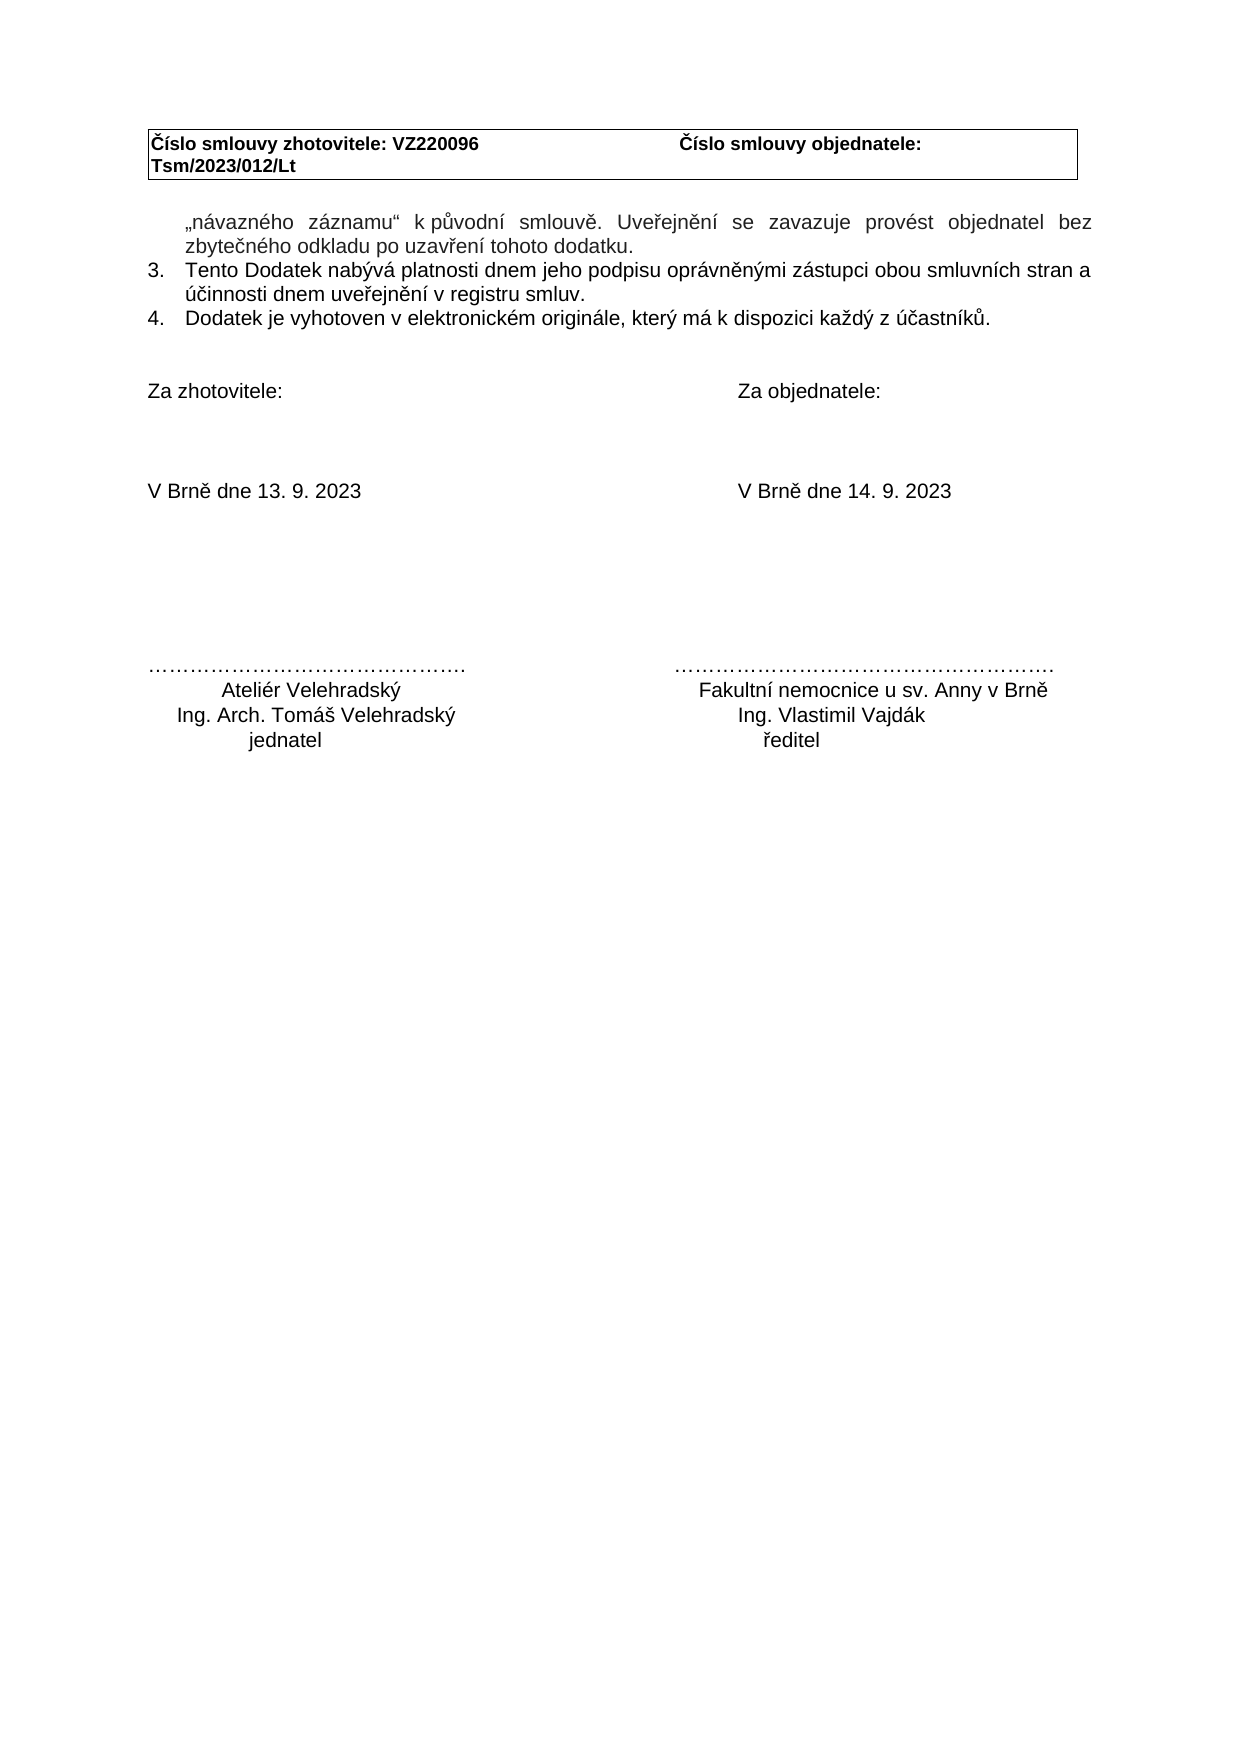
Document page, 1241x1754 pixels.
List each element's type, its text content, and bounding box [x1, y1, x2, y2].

subtitle Ateliér Velehradský Fakultní nemocnice u sv. Anny v Brně [148, 677, 1093, 702]
list Tento Dodatek nabývá platnosti dnem jeho podpisu oprávněnými zástupci obou smluvních stran a účinnosti dnem uveřejnění v registru smluv. [147, 257, 1093, 305]
subtitle V Brně dne 13. 9. 2023 V Brně dne 14. 9. 2023 [147, 478, 1093, 503]
subtitle ………………………………………. ………………………………………………. [147, 652, 1093, 677]
list „návazného záznamu“ k původní smlouvě. Uveřejnění se zavazuje provést objednatel bez zbytečného odkladu po uzavření tohoto dodatku. [147, 209, 1093, 257]
subtitle Ing. Arch. Tomáš Velehradský Ing. Vlastimil Vajdák [148, 702, 1093, 727]
subtitle Za zhotovitele: Za objednatele: [147, 378, 1093, 403]
list Dodatek je vyhotoven v elektronickém originále, který má k dispozici každý z účastníků. [147, 305, 1093, 329]
subtitle jednatel ředitel [148, 727, 1093, 752]
